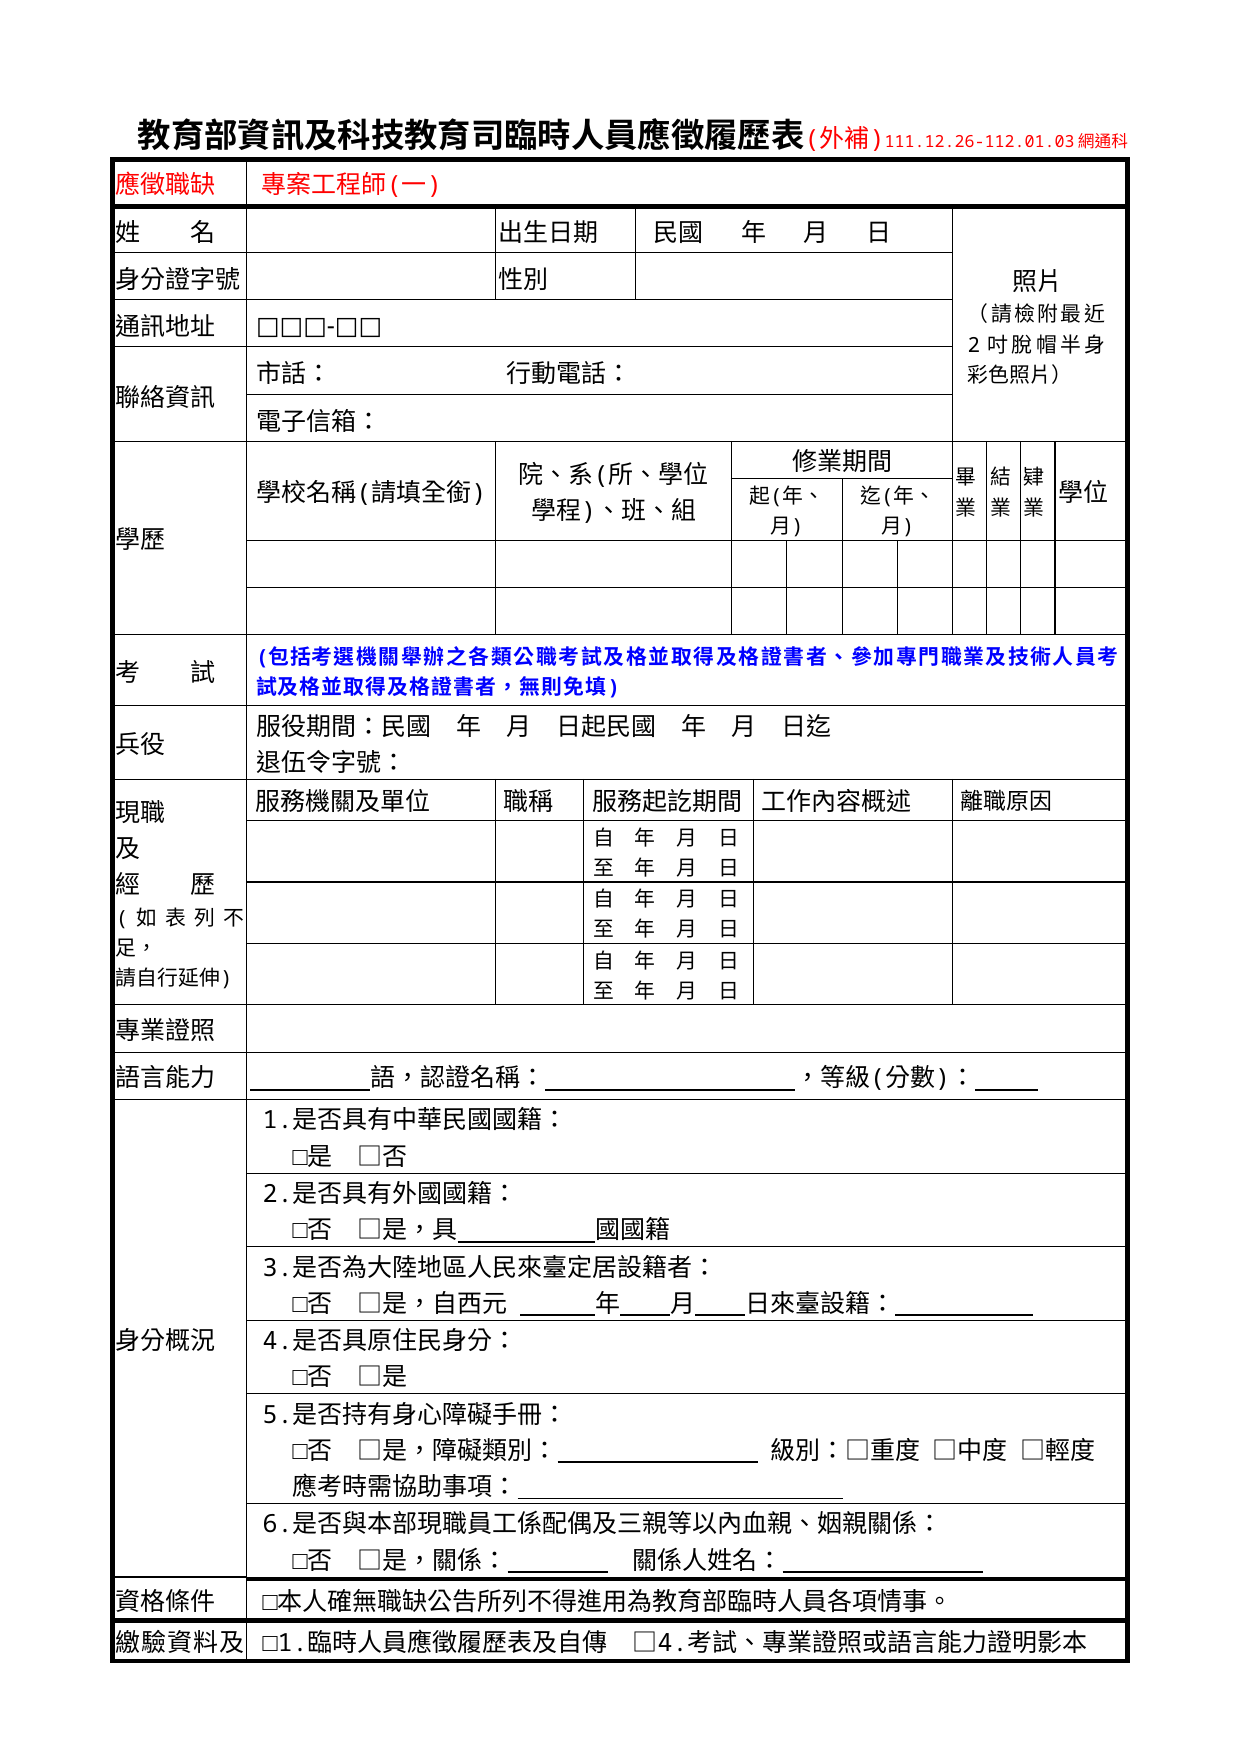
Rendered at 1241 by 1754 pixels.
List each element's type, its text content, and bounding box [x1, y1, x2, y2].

text 教育部資訊及科技教育司臨時人員應徵履歷表(外補)111.12.26-112.01.03網通科 [113, 108, 1132, 157]
table_cell 服務起訖期間 [584, 780, 753, 820]
table_cell [247, 944, 495, 1004]
table_header 專案工程師(一) [247, 162, 1125, 204]
table_cell [636, 253, 952, 299]
table_cell 1.是否具有中華民國國籍： □是 □否 [247, 1100, 1125, 1172]
table_cell 聯絡資訊 [115, 347, 246, 441]
table_cell [953, 541, 986, 587]
table_cell 語言能力 [115, 1053, 246, 1099]
table_cell 起(年、月) [732, 479, 842, 540]
table_cell 性別 [496, 253, 635, 299]
table_cell [247, 1005, 1125, 1052]
table_cell [496, 821, 583, 881]
table_cell 現職 及 經 歷 (如表列不足， 請自行延伸) [115, 780, 246, 1004]
table_cell 市話： 行動電話： [247, 347, 952, 393]
table_cell 通訊地址 [115, 300, 246, 346]
table_cell [787, 588, 842, 634]
table_cell 4.是否具原住民身分： □否 □是 [247, 1321, 1125, 1393]
table_cell [898, 541, 952, 587]
table_cell [247, 821, 495, 881]
table_cell 結業 [987, 442, 1020, 540]
table_cell [1056, 541, 1125, 587]
table_cell 身分概況 [115, 1100, 246, 1576]
table_cell [754, 883, 952, 943]
table_cell 3.是否為大陸地區人民來臺定居設籍者： □否 □是，自西元 年 月 日來臺設籍： [247, 1247, 1125, 1319]
table_cell [496, 588, 731, 634]
table_cell [953, 821, 1125, 881]
table_cell 民國 年 月 日 [636, 209, 952, 252]
table_cell 離職原因 [953, 780, 1125, 820]
table_cell [247, 541, 495, 587]
table_cell [987, 541, 1020, 587]
table_cell [898, 588, 952, 634]
table_cell 畢業 [953, 442, 986, 540]
table_cell 自 年 月 日 至 年 月 日 [584, 821, 753, 881]
table_cell [754, 821, 952, 881]
table_cell [953, 944, 1125, 1004]
table_cell 服務機關及單位 [247, 780, 495, 820]
table_cell [247, 588, 495, 634]
table_cell 學歷 [115, 442, 246, 634]
table_cell [732, 541, 786, 587]
table_cell 專業證照 [115, 1005, 246, 1052]
table_cell 學位 [1056, 442, 1125, 540]
table_cell [1056, 588, 1125, 634]
table_cell 5.是否持有身心障礙手冊： □否 □是，障礙類別： 級別：□重度 □中度 □輕度 應考時需協助事項： [247, 1394, 1125, 1503]
table_cell 院、系(所、學位 學程)、班、組 [496, 442, 731, 540]
table_cell (包括考選機關舉辦之各類公職考試及格並取得及格證書者、參加專門職業及技術人員考試及格並取得及格證書者，無則免填) [247, 635, 1125, 705]
table_cell [987, 588, 1020, 634]
table_cell 照片 （請檢附最近2吋脫帽半身彩色照片） [953, 209, 1125, 441]
table_cell [953, 588, 986, 634]
table_cell 身分證字號 [115, 253, 246, 299]
table_cell [787, 541, 842, 587]
table_cell 考 試 [115, 635, 246, 705]
table_cell [496, 883, 583, 943]
table_cell [496, 541, 731, 587]
table_cell 電子信箱： [247, 395, 952, 441]
table_cell 6.是否與本部現職員工係配偶及三親等以內血親、姻親關係： □否 □是，關係： 關係人姓名： [247, 1504, 1125, 1576]
table_cell □1.臨時人員應徵履歷表及自傳 □4.考試、專業證照或語言能力證明影本 [247, 1623, 1125, 1659]
table_cell 學校名稱(請填全銜) [247, 442, 495, 540]
table_cell □□□-□□ [247, 300, 952, 346]
table_cell [247, 253, 495, 299]
table_cell 姓 名 [115, 209, 246, 252]
table_cell 職稱 [496, 780, 583, 820]
table_cell [1021, 588, 1054, 634]
table_cell [247, 209, 495, 252]
table_cell 自 年 月 日 至 年 月 日 [584, 944, 753, 1004]
table_cell 迄(年、月) [843, 479, 952, 540]
table_cell 語，認證名稱： ，等級(分數)： [247, 1053, 1125, 1099]
table_cell 兵役 [115, 706, 246, 779]
table_cell [754, 944, 952, 1004]
table_cell [953, 883, 1125, 943]
table_cell 修業期間 [732, 442, 952, 478]
table_cell 出生日期 [496, 209, 635, 252]
table_cell 工作內容概述 [754, 780, 952, 820]
table_cell [1021, 541, 1054, 587]
table_cell [247, 883, 495, 943]
table_cell [496, 944, 583, 1004]
table_cell 資格條件 [115, 1578, 246, 1618]
table_header 應徵職缺 [115, 162, 246, 204]
table_cell [843, 541, 897, 587]
table_cell 服役期間：民國 年 月 日起民國 年 月 日迄 退伍令字號： [247, 706, 1125, 779]
table_cell [732, 588, 786, 634]
table_cell 自 年 月 日 至 年 月 日 [584, 883, 753, 943]
table_cell 2.是否具有外國國籍： □否 □是，具 國國籍 [247, 1174, 1125, 1246]
table_cell 繳驗資料及 [115, 1623, 246, 1659]
table_cell □本人確無職缺公告所列不得進用為教育部臨時人員各項情事。 [247, 1581, 1125, 1618]
table_cell 肄業 [1021, 442, 1054, 540]
table_cell [843, 588, 897, 634]
